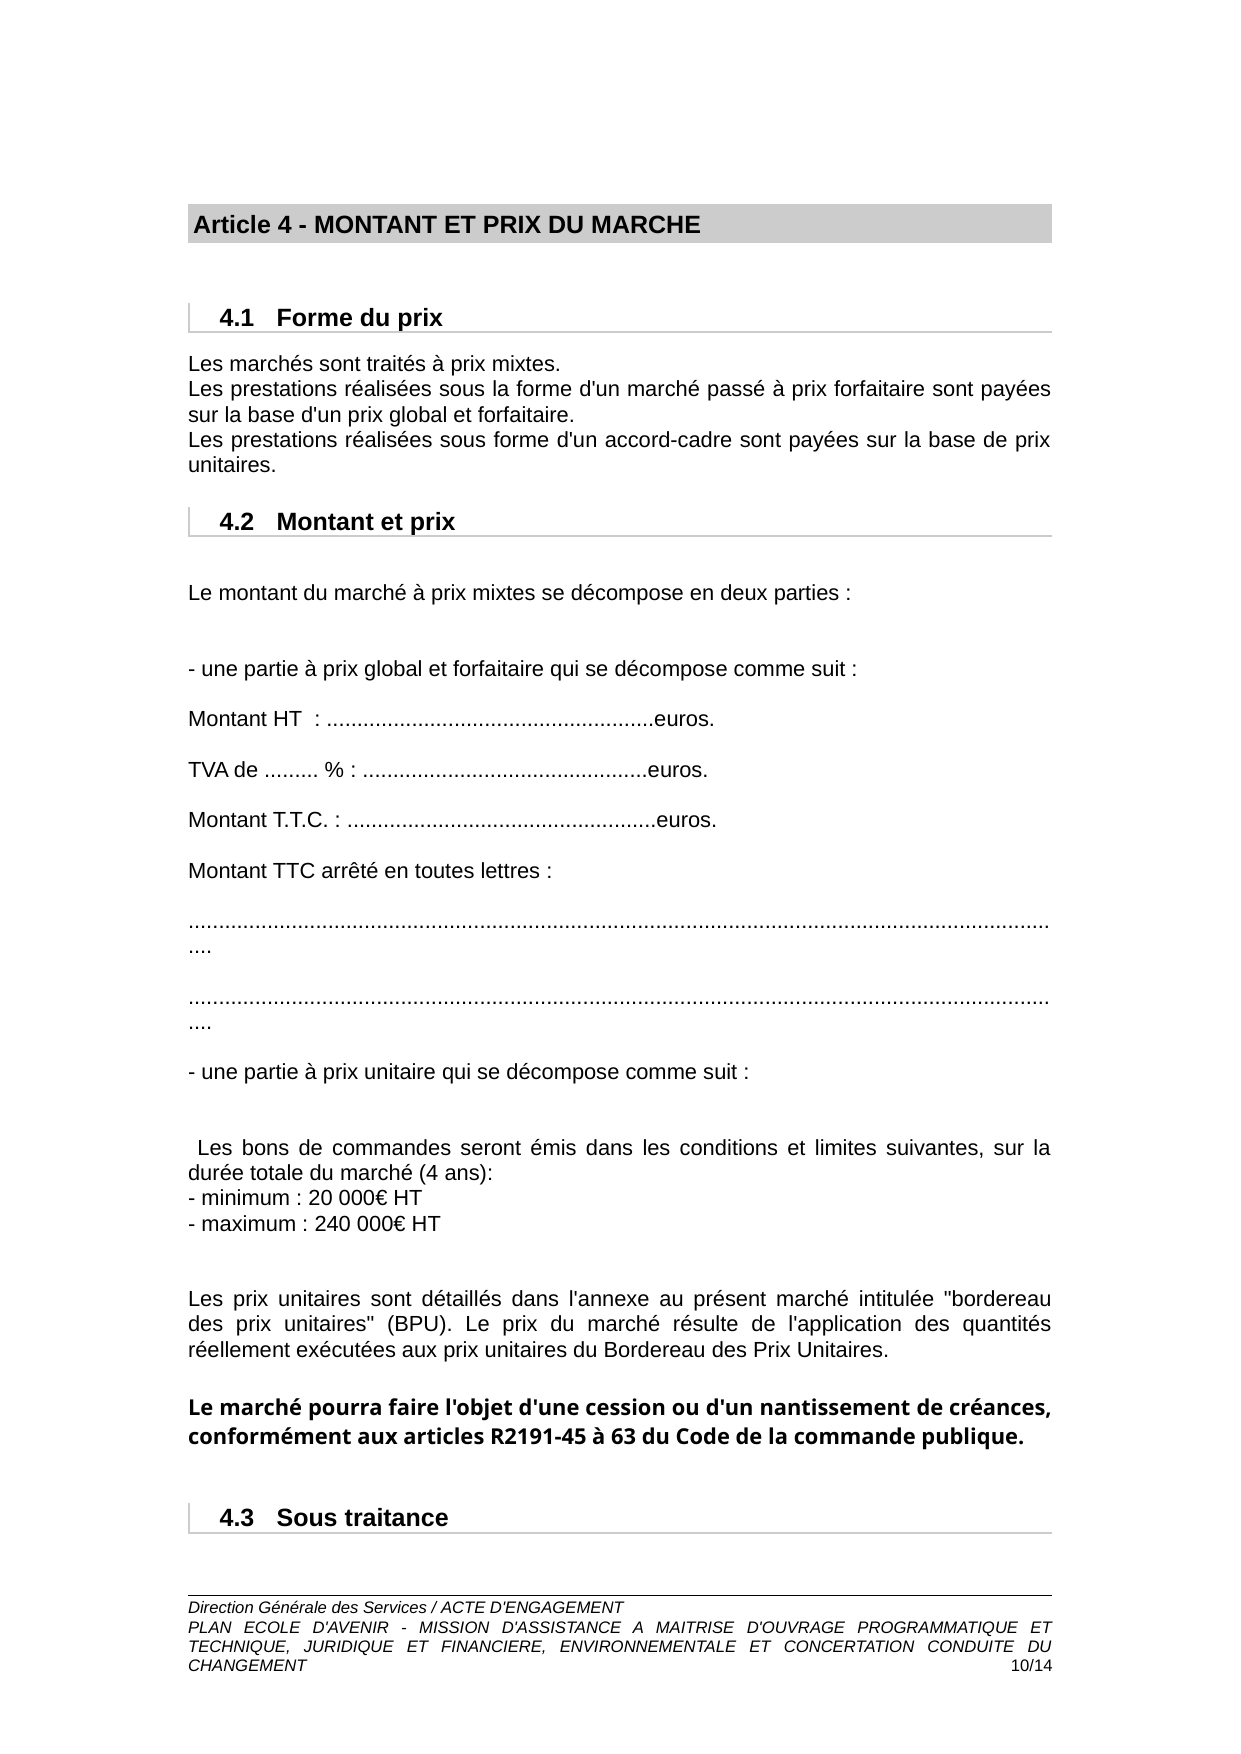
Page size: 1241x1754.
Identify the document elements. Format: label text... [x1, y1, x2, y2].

text - une partie à prix global et forfaitaire qui se décompose comme suit : [188, 656, 1052, 681]
text Les marchés sont traités à prix mixtes. [188, 351, 1052, 376]
subtitle Sous traitance [190, 1503, 1052, 1532]
text Montant T.T.C. : ...................................................euros. [188, 807, 1052, 832]
subtitle MONTANT ET PRIX DU MARCHE [190, 207, 1050, 241]
text Montant TTC arrêté en toutes lettres : [188, 858, 1052, 883]
text Le marché pourra faire l'objet d'une cession ou d'un nantissement de créances, conformément aux articles R2191-45 à 63 du Code de la commande publique. [188, 1392, 1052, 1451]
text TVA de ......... % : ...............................................euros. [188, 757, 1052, 782]
text Les prix unitaires sont détaillés dans l'annexe au présent marché intitulée "bordereau des prix unitaires" (BPU). Le prix du marché résulte de l'application des quantités réellement exécutées aux prix unitaires du Bordereau des Prix Unitaires. [188, 1286, 1052, 1362]
subtitle Montant et prix [190, 507, 1052, 535]
text - minimum : 20 000€ HT [188, 1185, 1052, 1211]
text - maximum : 240 000€ HT [188, 1211, 1052, 1236]
text .................................................................................................................................................. [188, 984, 1052, 1034]
text Les bons de commandes seront émis dans les conditions et limites suivantes, sur la durée totale du marché (4 ans): [188, 1135, 1052, 1185]
text Les prestations réalisées sous forme d'un accord-cadre sont payées sur la base de prix unitaires. [188, 427, 1052, 477]
text Les prestations réalisées sous la forme d'un marché passé à prix forfaitaire sont payées sur la base d'un prix global et forfaitaire. [188, 376, 1052, 427]
text - une partie à prix unitaire qui se décompose comme suit : [188, 1059, 1052, 1084]
text .................................................................................................................................................. [188, 908, 1052, 958]
text Montant HT : ......................................................euros. [188, 706, 1052, 732]
text Le montant du marché à prix mixtes se décompose en deux parties : [188, 580, 1052, 606]
subtitle Forme du prix [188, 302, 1052, 331]
